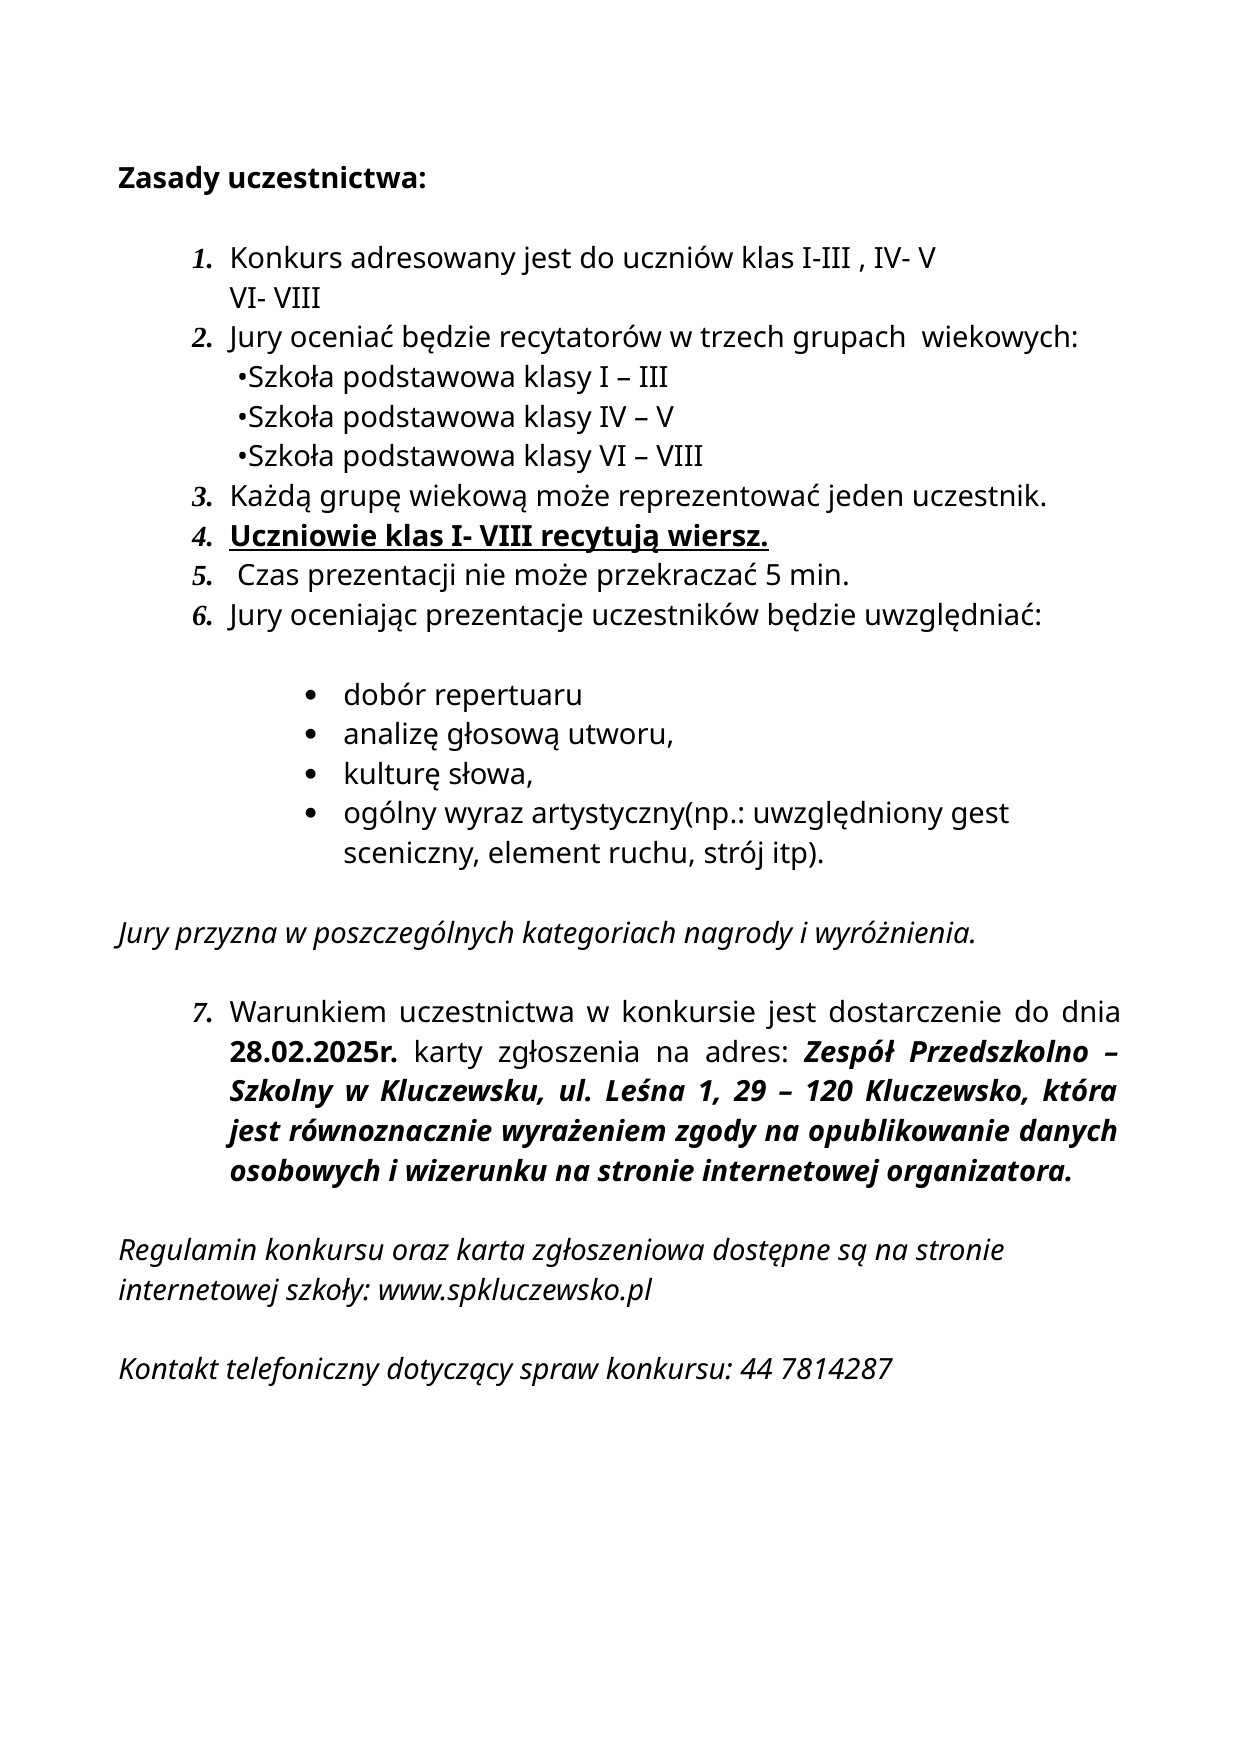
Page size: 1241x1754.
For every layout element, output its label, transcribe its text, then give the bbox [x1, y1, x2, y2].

list Jury oceniać będzie recytatorów w trzech grupach wiekowych: •Szkoła podstawowa klasy I – III •Szkoła podstawowa klasy IV – V •Szkoła podstawowa klasy VI – VIII [192, 317, 1122, 475]
text Kontakt telefoniczny dotyczący spraw konkursu: 44 7814287 [118, 1348, 1122, 1388]
list Czas prezentacji nie może przekraczać 5 min. [192, 555, 1122, 594]
list analizę głosową utworu, [306, 713, 1122, 753]
text Zasady uczestnictwa: [118, 158, 1122, 197]
list ogólny wyraz artystyczny(np.: uwzględniony gest sceniczny, element ruchu, strój itp). [306, 793, 1122, 872]
list Uczniowie klas I- VIII recytują wiersz. [192, 515, 1122, 555]
list Jury oceniając prezentacje uczestników będzie uwzględniać: [192, 594, 1122, 674]
list Każdą grupę wiekową może reprezentować jeden uczestnik. [192, 475, 1122, 515]
list Konkurs adresowany jest do uczniów klas I-III , IV- V VI- VIII [192, 237, 1122, 317]
text Regulamin konkursu oraz karta zgłoszeniowa dostępne są na stronie internetowej szkoły: www.spkluczewsko.pl [118, 1229, 1122, 1309]
text Jury przyzna w poszczególnych kategoriach nagrody i wyróżnienia. [118, 912, 1122, 952]
list dobór repertuaru [306, 674, 1122, 713]
list kulturę słowa, [306, 753, 1122, 793]
list Warunkiem uczestnictwa w konkursie jest dostarczenie do dnia 28.02.2025r. karty zgłoszenia na adres: Zespół Przedszkolno – Szkolny w Kluczewsku, ul. Leśna 1, 29 – 120 Kluczewsko, która jest równoznacznie wyrażeniem zgody na opublikowanie danych osobowych i wizerunku na stronie internetowej organizatora. [192, 991, 1122, 1190]
